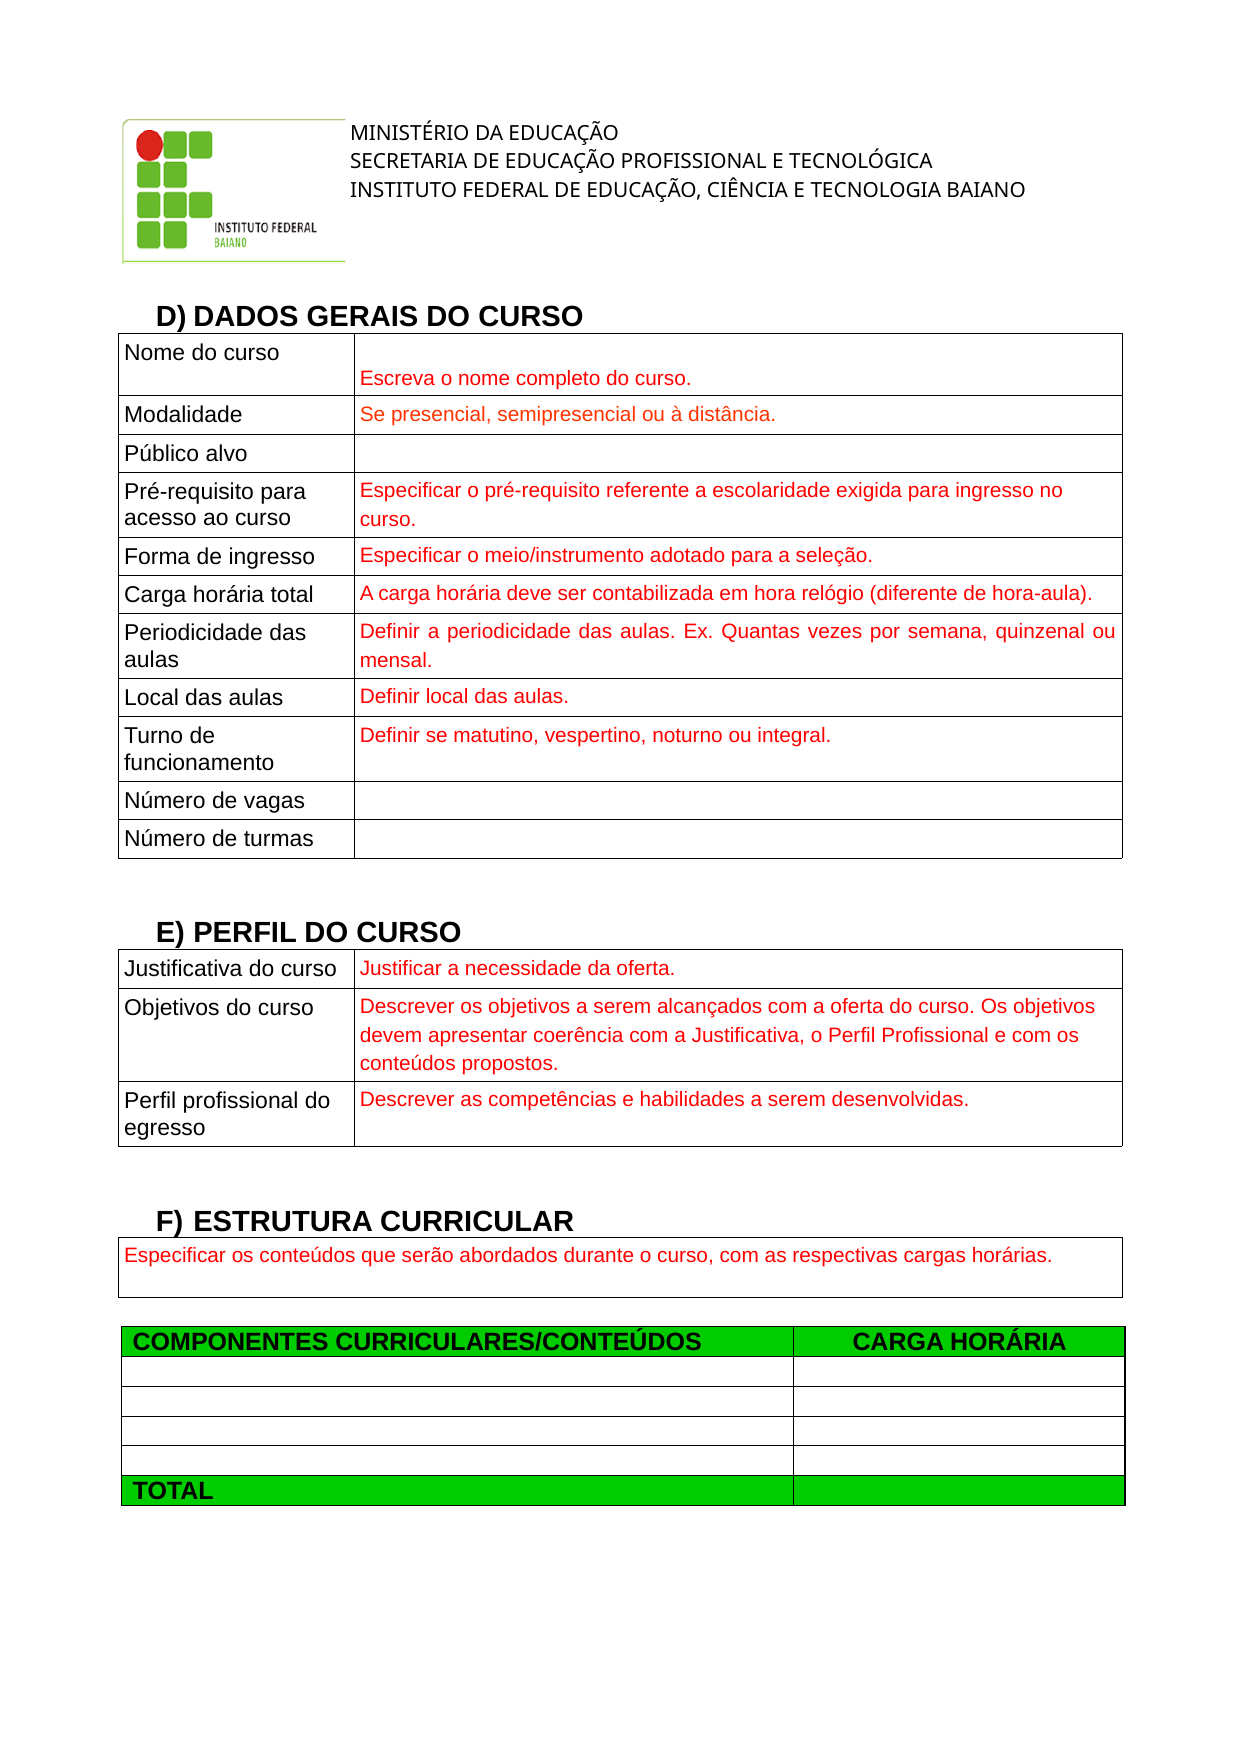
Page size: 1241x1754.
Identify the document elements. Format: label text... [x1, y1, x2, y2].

table_cell Definir se matutino, vespertino, noturno ou integral. [355, 717, 1122, 781]
table_cell Definir a periodicidade das aulas. Ex. Quantas vezes por semana, quinzenal ou mensal. [355, 614, 1122, 678]
table_cell [122, 1446, 793, 1475]
table_cell [794, 1387, 1124, 1416]
table_header COMPONENTES CURRICULARES/CONTEÚDOS [122, 1327, 793, 1356]
table_cell Periodicidade das aulas [119, 614, 354, 678]
table_cell Forma de ingresso [119, 538, 354, 575]
table_cell Pré-requisito para acesso ao curso [119, 473, 354, 536]
table_cell [355, 782, 1122, 819]
table_cell Definir local das aulas. [355, 679, 1122, 716]
table_cell Local das aulas [119, 679, 354, 716]
table_cell [122, 1387, 793, 1416]
table_header Escreva o nome completo do curso. [355, 334, 1122, 395]
table_header Justificativa do curso [119, 950, 354, 987]
table_cell [794, 1357, 1124, 1386]
table_cell Objetivos do curso [119, 989, 354, 1081]
table_cell Modalidade [119, 396, 354, 433]
picture [122, 118, 346, 264]
table_header CARGA HORÁRIA [794, 1327, 1124, 1356]
subtitle PERFIL DO CURSO [156, 916, 1122, 949]
table_header MINISTÉRIO DA EDUCAÇÃO SECRETARIA DE EDUCAÇÃO PROFISSIONAL E TECNOLÓGICA INSTITUTO FEDERAL DE EDUCAÇÃO, CIÊNCIA E TECNOLOGIA BAIANO [343, 118, 1129, 266]
table_cell Público alvo [119, 435, 354, 472]
table_cell Descrever os objetivos a serem alcançados com a oferta do curso. Os objetivos devem apresentar coerência com a Justificativa, o Perfil Profissional e com os conteúdos propostos. [355, 989, 1122, 1081]
table_cell Número de turmas [119, 820, 354, 857]
table_cell Descrever as competências e habilidades a serem desenvolvidas. [355, 1082, 1122, 1146]
table_header Nome do curso [119, 334, 354, 395]
table_cell Número de vagas [119, 782, 354, 819]
table_cell [122, 1357, 793, 1386]
subtitle ESTRUTURA CURRICULAR [156, 1203, 1122, 1237]
table_cell Se presencial, semipresencial ou à distância. [355, 396, 1122, 433]
table_cell Especificar o meio/instrumento adotado para a seleção. [355, 538, 1122, 575]
subtitle DADOS GERAIS DO CURSO [156, 299, 1122, 333]
table_header Especificar os conteúdos que serão abordados durante o curso, com as respectivas cargas horárias. [119, 1238, 1122, 1297]
table_cell [794, 1446, 1124, 1475]
table_cell Turno de funcionamento [119, 717, 354, 781]
table_cell [794, 1476, 1124, 1505]
table_cell Especificar o pré-requisito referente a escolaridade exigida para ingresso no curso. [355, 473, 1122, 536]
table_cell [355, 820, 1122, 857]
table_cell Carga horária total [119, 576, 354, 613]
table_header Justificar a necessidade da oferta. [355, 950, 1122, 987]
table_cell [122, 1417, 793, 1445]
table_cell Perfil profissional do egresso [119, 1082, 354, 1146]
table_cell [794, 1417, 1124, 1445]
table_cell TOTAL [122, 1476, 793, 1505]
table_cell A carga horária deve ser contabilizada em hora relógio (diferente de hora-aula). [355, 576, 1122, 613]
table_cell [355, 435, 1122, 472]
